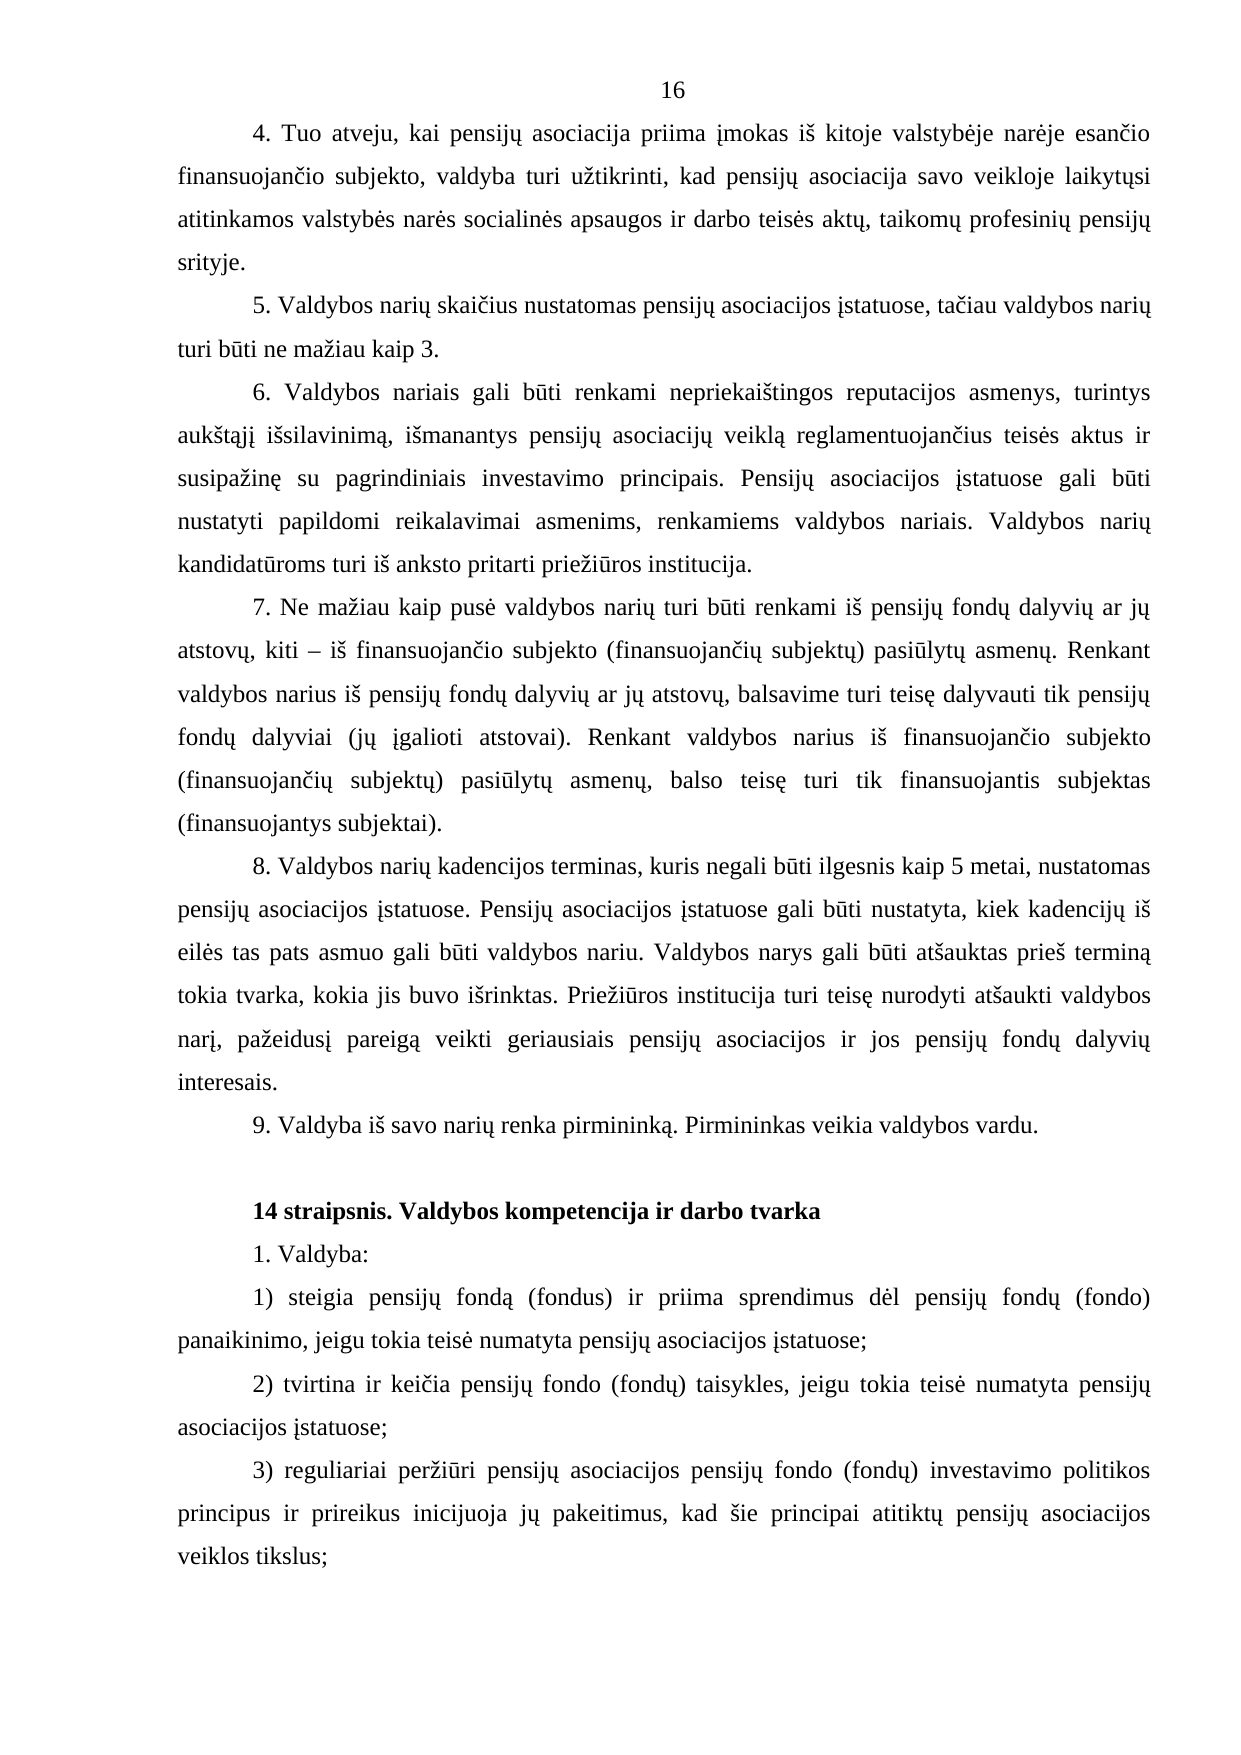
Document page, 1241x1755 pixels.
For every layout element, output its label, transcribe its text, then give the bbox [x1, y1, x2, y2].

text 4. Tuo atveju, kai pensijų asociacija priima įmokas iš kitoje valstybėje narėje esančio finansuojančio subjekto, valdyba turi užtikrinti, kad pensijų asociacija savo veikloje laikytųsi atitinkamos valstybės narės socialinės apsaugos ir darbo teisės aktų, taikomų profesinių pensijų srityje. [177, 118, 1152, 276]
text 3) reguliariai peržiūri pensijų asociacijos pensijų fondo (fondų) investavimo politikos principus ir prireikus inicijuoja jų pakeitimus, kad šie principai atitiktų pensijų asociacijos veiklos tikslus; [177, 1455, 1152, 1570]
text 2) tvirtina ir keičia pensijų fondo (fondų) taisykles, jeigu tokia teisė numatyta pensijų asociacijos įstatuose; [177, 1369, 1152, 1441]
text 6. Valdybos nariais gali būti renkami nepriekaištingos reputacijos asmenys, turintys aukštąjį išsilavinimą, išmanantys pensijų asociacijų veiklą reglamentuojančius teisės aktus ir susipažinę su pagrindiniais investavimo principais. Pensijų asociacijos įstatuose gali būti nustatyti papildomi reikalavimai asmenims, renkamiems valdybos nariais. Valdybos narių kandidatūroms turi iš anksto pritarti priežiūros institucija. [177, 377, 1152, 578]
text 1. Valdyba: [177, 1239, 1152, 1268]
text 9. Valdyba iš savo narių renka pirmininką. Pirmininkas veikia valdybos vardu. [177, 1110, 1152, 1139]
text 5. Valdybos narių skaičius nustatomas pensijų asociacijos įstatuose, tačiau valdybos narių turi būti ne mažiau kaip 3. [177, 291, 1152, 362]
text 7. Ne mažiau kaip pusė valdybos narių turi būti renkami iš pensijų fondų dalyvių ar jų atstovų, kiti – iš finansuojančio subjekto (finansuojančių subjektų) pasiūlytų asmenų. Renkant valdybos narius iš pensijų fondų dalyvių ar jų atstovų, balsavime turi teisę dalyvauti tik pensijų fondų dalyviai (jų įgalioti atstovai). Renkant valdybos narius iš finansuojančio subjekto (finansuojančių subjektų) pasiūlytų asmenų, balso teisę turi tik finansuojantis subjektas (finansuojantys subjektai). [177, 592, 1152, 837]
text 14 straipsnis. Valdybos kompetencija ir darbo tvarka [177, 1196, 1152, 1225]
text 1) steigia pensijų fondą (fondus) ir priima sprendimus dėl pensijų fondų (fondo) panaikinimo, jeigu tokia teisė numatyta pensijų asociacijos įstatuose; [177, 1282, 1152, 1354]
text 8. Valdybos narių kadencijos terminas, kuris negali būti ilgesnis kaip 5 metai, nustatomas pensijų asociacijos įstatuose. Pensijų asociacijos įstatuose gali būti nustatyta, kiek kadencijų iš eilės tas pats asmuo gali būti valdybos nariu. Valdybos narys gali būti atšauktas prieš terminą tokia tvarka, kokia jis buvo išrinktas. Priežiūros institucija turi teisę nurodyti atšaukti valdybos narį, pažeidusį pareigą veikti geriausiais pensijų asociacijos ir jos pensijų fondų dalyvių interesais. [177, 851, 1152, 1096]
